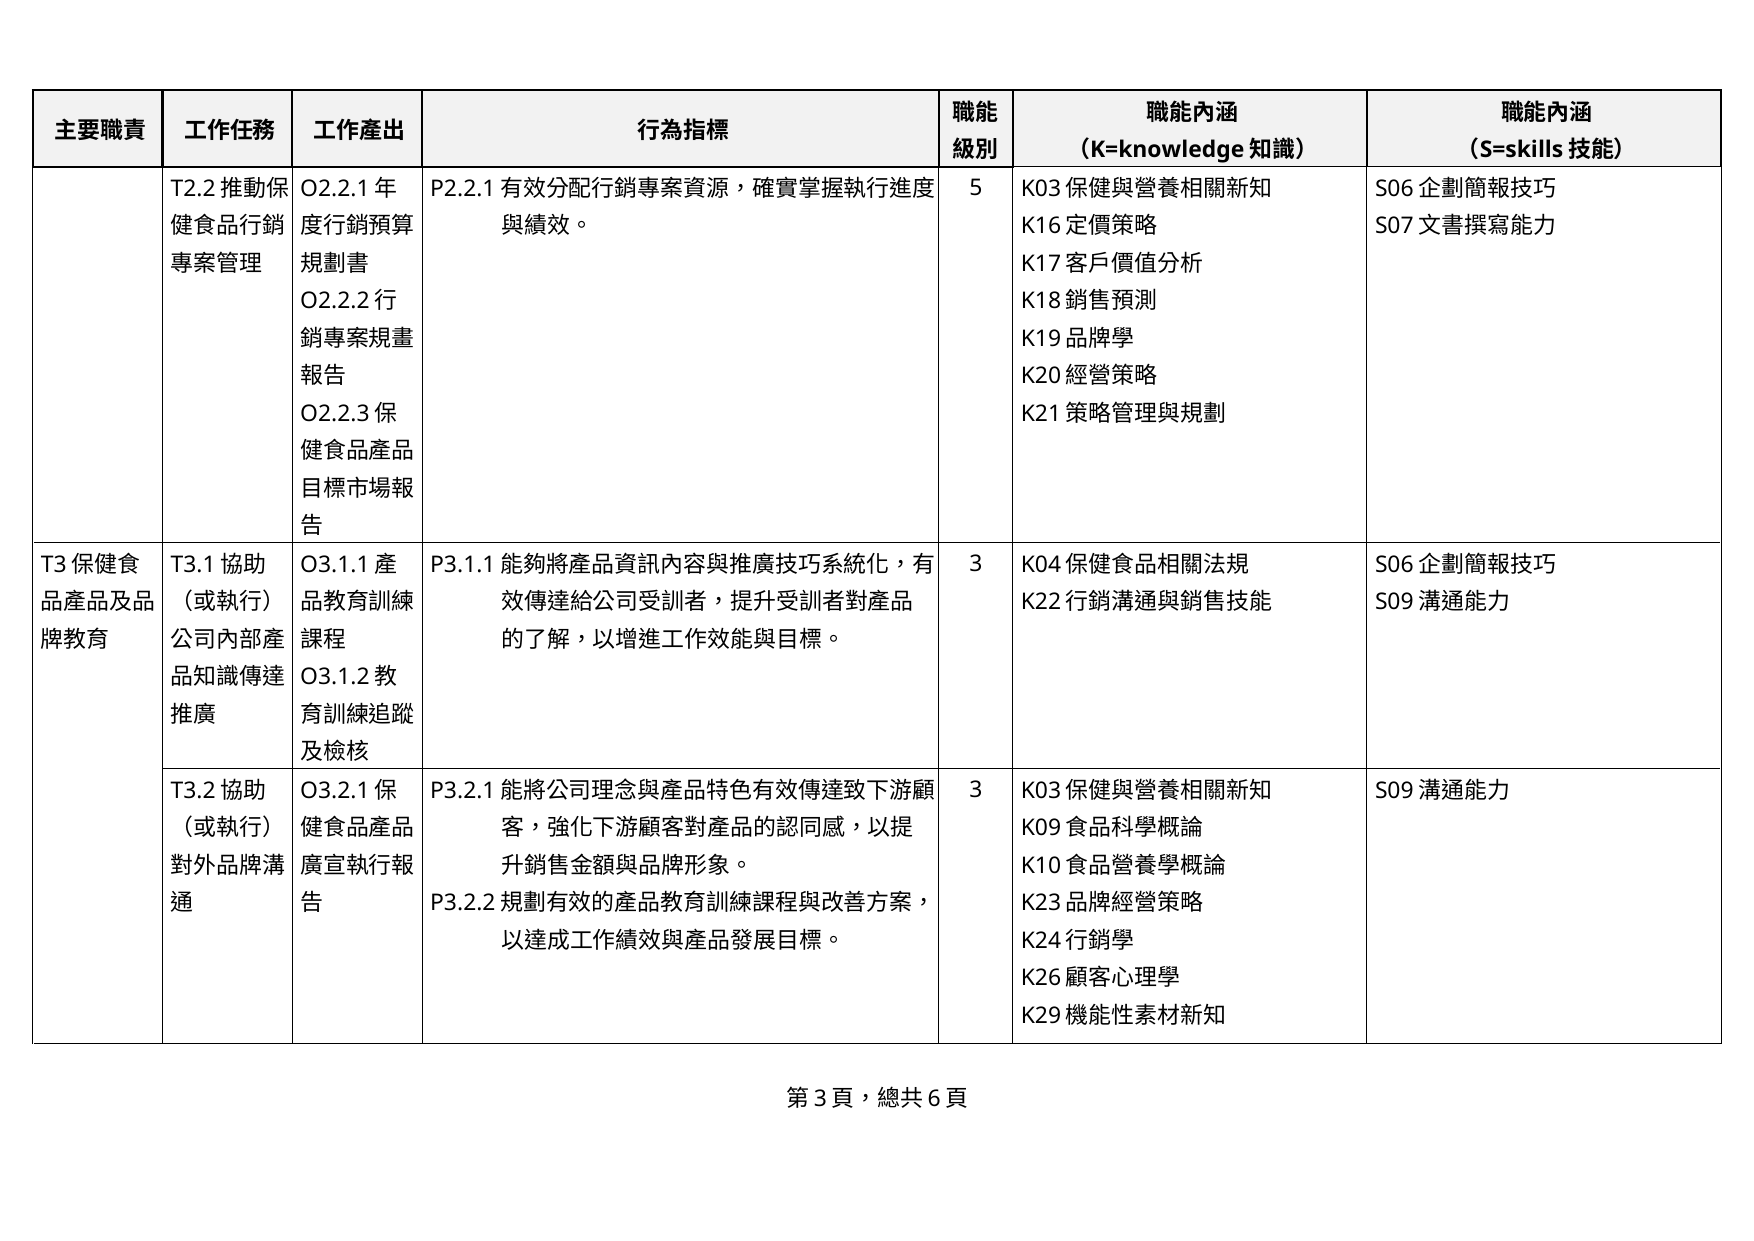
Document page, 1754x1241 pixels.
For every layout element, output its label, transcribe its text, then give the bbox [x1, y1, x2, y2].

table_cell K03保健與營養相關新知 K09食品科學概論 K10食品營養學概論 K23品牌經營策略 K24行銷學 K26顧客心理學 K29機能性素材新知 [1013, 769, 1366, 1042]
table_cell S06企劃簡報技巧 S09溝通能力 [1367, 542, 1721, 768]
table_cell S06企劃簡報技巧 S07文書撰寫能力 [1367, 167, 1721, 542]
table_cell 3 [939, 543, 1012, 768]
table_cell T3保健食品產品及品牌教育 [33, 542, 162, 1042]
table_cell T3.2協助（或執行）對外品牌溝通 [163, 769, 292, 1042]
table_header 工作產出 [293, 91, 421, 166]
table_cell O2.2.1年度行銷預算規劃書 O2.2.2行銷專案規畫報告 O2.2.3保健食品產品目標市場報告 [293, 168, 422, 542]
table_header 工作任務 [164, 91, 291, 166]
table_cell S09溝通能力 [1367, 768, 1721, 1042]
table_cell T3.1協助（或執行）公司內部產品知識傳達推廣 [163, 543, 292, 768]
table_cell [33, 168, 162, 542]
table_header 職能級別 [940, 91, 1012, 166]
table_cell P3.2.1能將公司理念與產品特色有效傳達致下游顧客，強化下游顧客對產品的認同感，以提升銷售金額與品牌形象。 P3.2.2規劃有效的產品教育訓練課程與改善方案，以達成工作績效與產品發展目標。 [423, 769, 938, 1042]
table_cell O3.1.1產品教育訓練課程 O3.1.2教育訓練追蹤及檢核 [293, 543, 422, 768]
table_cell K03保健與營養相關新知 K16定價策略 K17客戶價值分析 K18銷售預測 K19品牌學 K20經營策略 K21策略管理與規劃 [1013, 167, 1366, 542]
table_cell P3.1.1能夠將產品資訊內容與推廣技巧系統化，有效傳達給公司受訓者，提升受訓者對產品的了解，以增進工作效能與目標。 [423, 543, 938, 768]
table_cell O3.2.1保健食品產品廣宣執行報告 [293, 769, 422, 1042]
table_header 職能內涵 （K=knowledge知識） [1014, 91, 1366, 166]
table_cell K04保健食品相關法規 K22行銷溝通與銷售技能 [1013, 543, 1366, 768]
table_cell 5 [939, 168, 1012, 542]
table_cell P2.2.1有效分配行銷專案資源，確實掌握執行進度與績效。 [423, 168, 938, 542]
table_cell 3 [939, 769, 1012, 1042]
table_header 主要職責 [34, 91, 161, 166]
table_cell T2.2推動保健食品行銷專案管理 [163, 168, 292, 542]
table_header 行為指標 [423, 91, 938, 166]
table_header 職能內涵 （S=skills技能） [1368, 91, 1720, 166]
